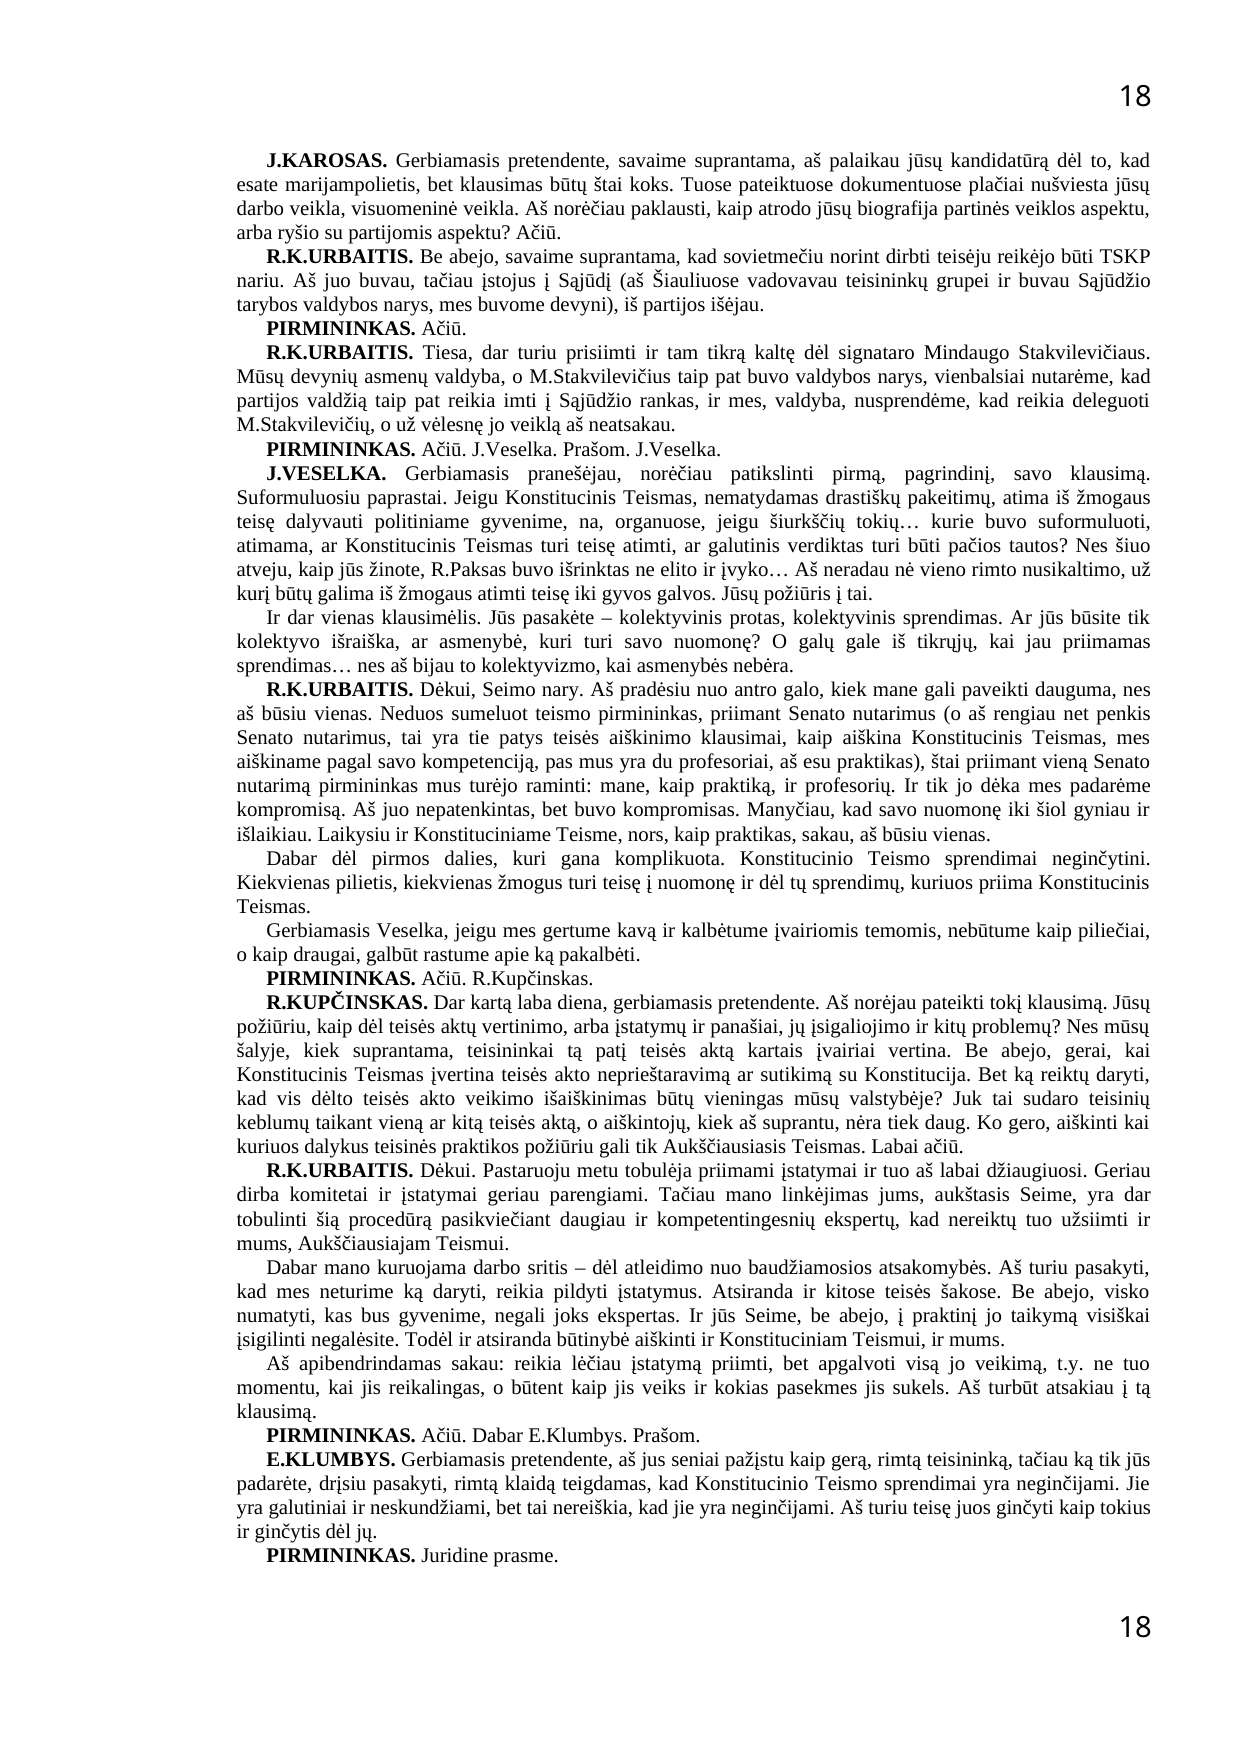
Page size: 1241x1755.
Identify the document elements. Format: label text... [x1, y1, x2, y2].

text E.KLUMBYS. Gerbiamasis pretendente, aš jus seniai pažįstu kaip gerą, rimtą teisininką, tačiau ką tik jūs padarėte, drįsiu pasakyti, rimtą klaidą teigdamas, kad Konstitucinio Teismo sprendimai yra neginčijami. Jie yra galutiniai ir neskundžiami, bet tai nereiškia, kad jie yra neginčijami. Aš turiu teisę juos ginčyti kaip tokius ir ginčytis dėl jų. [236, 1447, 1152, 1543]
text Aš apibendrindamas sakau: reikia lėčiau įstatymą priimti, bet apgalvoti visą jo veikimą, t.y. ne tuo momentu, kai jis reikalingas, o būtent kaip jis veiks ir kokias pasekmes jis sukels. Aš turbūt atsakiau į tą klausimą. [236, 1351, 1152, 1423]
text Gerbiamasis Veselka, jeigu mes gertume kavą ir kalbėtume įvairiomis temomis, nebūtume kaip piliečiai, o kaip draugai, galbūt rastume apie ką pakalbėti. [236, 918, 1152, 966]
text R.K.URBAITIS. Dėkui. Pastaruoju metu tobulėja priimami įstatymai ir tuo aš labai džiaugiuosi. Geriau dirba komitetai ir įstatymai geriau parengiami. Tačiau mano linkėjimas jums, aukštasis Seime, yra dar tobulinti šią procedūrą pasikviečiant daugiau ir kompetentingesnių ekspertų, kad nereiktų tuo užsiimti ir mums, Aukščiausiajam Teismui. [236, 1158, 1152, 1254]
text PIRMININKAS. Juridine prasme. [236, 1543, 1152, 1567]
text R.K.URBAITIS. Dėkui, Seimo nary. Aš pradėsiu nuo antro galo, kiek mane gali paveikti dauguma, nes aš būsiu vienas. Neduos sumeluot teismo pirmininkas, priimant Senato nutarimus (o aš rengiau net penkis Senato nutarimus, tai yra tie patys teisės aiškinimo klausimai, kaip aiškina Konstitucinis Teismas, mes aiškiname pagal savo kompetenciją, pas mus yra du profesoriai, aš esu praktikas), štai priimant vieną Senato nutarimą pirmininkas mus turėjo raminti: mane, kaip praktiką, ir profesorių. Ir tik jo dėka mes padarėme kompromisą. Aš juo nepatenkintas, bet buvo kompromisas. Manyčiau, kad savo nuomonę iki šiol gyniau ir išlaikiau. Laikysiu ir Konstituciniame Teisme, nors, kaip praktikas, sakau, aš būsiu vienas. [236, 677, 1152, 846]
text R.K.URBAITIS. Tiesa, dar turiu prisiimti ir tam tikrą kaltę dėl signataro Mindaugo Stakvilevičiaus. Mūsų devynių asmenų valdyba, o M.Stakvilevičius taip pat buvo valdybos narys, vienbalsiai nutarėme, kad partijos valdžią taip pat reikia imti į Sąjūdžio rankas, ir mes, valdyba, nusprendėme, kad reikia deleguoti M.Stakvilevičių, o už vėlesnę jo veiklą aš neatsakau. [236, 340, 1152, 436]
text Ir dar vienas klausimėlis. Jūs pasakėte – kolektyvinis protas, kolektyvinis sprendimas. Ar jūs būsite tik kolektyvo išraiška, ar asmenybė, kuri turi savo nuomonę? O galų gale iš tikrųjų, kai jau priimamas sprendimas… nes aš bijau to kolektyvizmo, kai asmenybės nebėra. [236, 605, 1152, 677]
text PIRMININKAS. Ačiū. J.Veselka. Prašom. J.Veselka. [236, 436, 1152, 461]
text PIRMININKAS. Ačiū. R.Kupčinskas. [236, 966, 1152, 990]
text R.KUPČINSKAS. Dar kartą laba diena, gerbiamasis pretendente. Aš norėjau pateikti tokį klausimą. Jūsų požiūriu, kaip dėl teisės aktų vertinimo, arba įstatymų ir panašiai, jų įsigaliojimo ir kitų problemų? Nes mūsų šalyje, kiek suprantama, teisininkai tą patį teisės aktą kartais įvairiai vertina. Be abejo, gerai, kai Konstitucinis Teismas įvertina teisės akto neprieštaravimą ar sutikimą su Konstitucija. Bet ką reiktų daryti, kad vis dėlto teisės akto veikimo išaiškinimas būtų vieningas mūsų valstybėje? Juk tai sudaro teisinių keblumų taikant vieną ar kitą teisės aktą, o aiškintojų, kiek aš suprantu, nėra tiek daug. Ko gero, aiškinti kai kuriuos dalykus teisinės praktikos požiūriu gali tik Aukščiausiasis Teismas. Labai ačiū. [236, 990, 1152, 1158]
text PIRMININKAS. Ačiū. Dabar E.Klumbys. Prašom. [236, 1423, 1152, 1447]
text Dabar dėl pirmos dalies, kuri gana komplikuota. Konstitucinio Teismo sprendimai neginčytini. Kiekvienas pilietis, kiekvienas žmogus turi teisę į nuomonę ir dėl tų sprendimų, kuriuos priima Konstitucinis Teismas. [236, 846, 1152, 918]
text PIRMININKAS. Ačiū. [236, 316, 1152, 340]
text R.K.URBAITIS. Be abejo, savaime suprantama, kad sovietmečiu norint dirbti teisėju reikėjo būti TSKP nariu. Aš juo buvau, tačiau įstojus į Sąjūdį (aš Šiauliuose vadovavau teisininkų grupei ir buvau Sąjūdžio tarybos valdybos narys, mes buvome devyni), iš partijos išėjau. [236, 244, 1152, 316]
text J.KAROSAS. Gerbiamasis pretendente, savaime suprantama, aš palaikau jūsų kandidatūrą dėl to, kad esate marijampolietis, bet klausimas būtų štai koks. Tuose pateiktuose dokumentuose plačiai nušviesta jūsų darbo veikla, visuomeninė veikla. Aš norėčiau paklausti, kaip atrodo jūsų biografija partinės veiklos aspektu, arba ryšio su partijomis aspektu? Ačiū. [236, 148, 1152, 244]
text Dabar mano kuruojama darbo sritis – dėl atleidimo nuo baudžiamosios atsakomybės. Aš turiu pasakyti, kad mes neturime ką daryti, reikia pildyti įstatymus. Atsiranda ir kitose teisės šakose. Be abejo, visko numatyti, kas bus gyvenime, negali joks ekspertas. Ir jūs Seime, be abejo, į praktinį jo taikymą visiškai įsigilinti negalėsite. Todėl ir atsiranda būtinybė aiškinti ir Konstituciniam Teismui, ir mums. [236, 1254, 1152, 1351]
text J.VESELKA. Gerbiamasis pranešėjau, norėčiau patikslinti pirmą, pagrindinį, savo klausimą. Suformuluosiu paprastai. Jeigu Konstitucinis Teismas, nematydamas drastiškų pakeitimų, atima iš žmogaus teisę dalyvauti politiniame gyvenime, na, organuose, jeigu šiurkščių tokių… kurie buvo suformuluoti, atimama, ar Konstitucinis Teismas turi teisę atimti, ar galutinis verdiktas turi būti pačios tautos? Nes šiuo atveju, kaip jūs žinote, R.Paksas buvo išrinktas ne elito ir įvyko… Aš neradau nė vieno rimto nusikaltimo, už kurį būtų galima iš žmogaus atimti teisę iki gyvos galvos. Jūsų požiūris į tai. [236, 461, 1152, 605]
